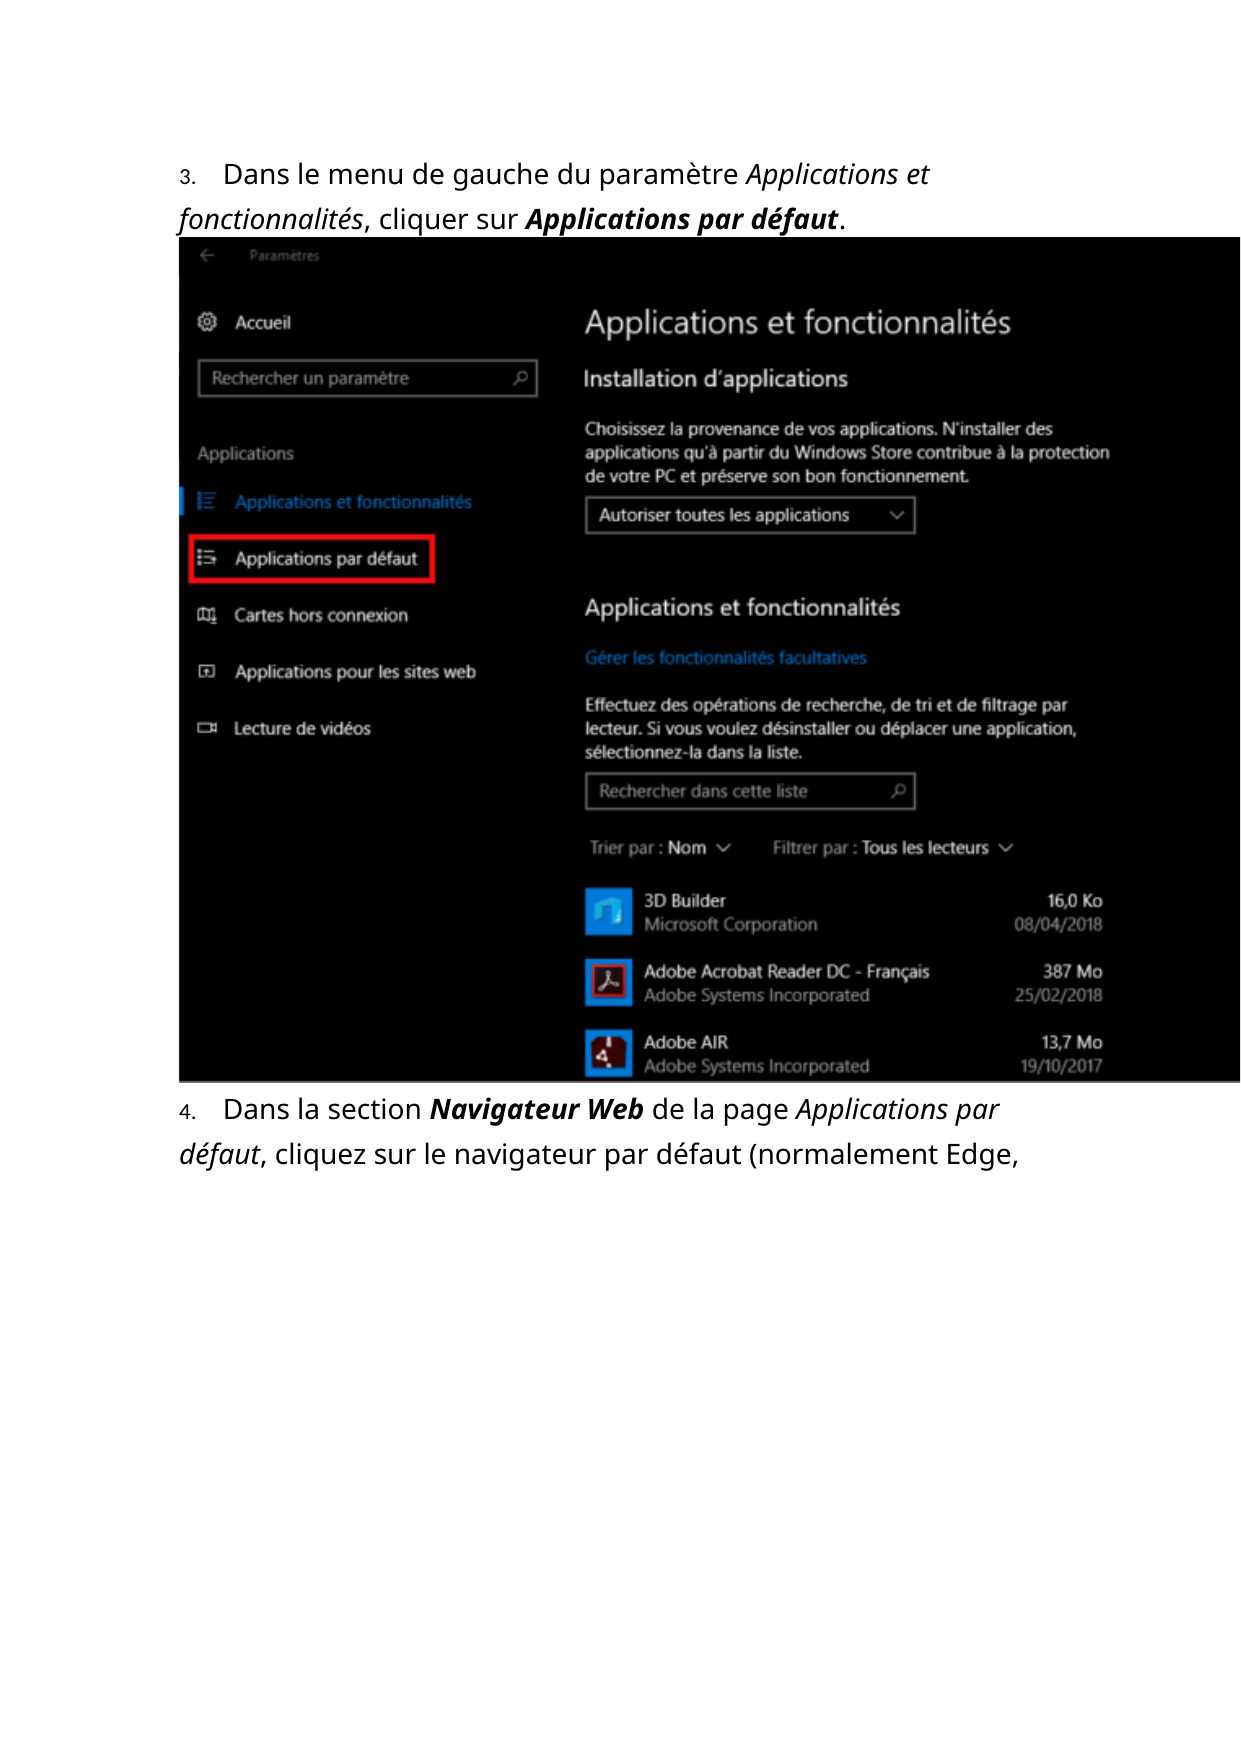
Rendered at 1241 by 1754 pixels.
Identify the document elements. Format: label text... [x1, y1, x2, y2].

list Dans le menu de gauche du paramètre Applications et fonctionnalités, cliquer sur Applications par défaut. [179, 148, 1085, 237]
list Dans la section Navigateur Web de la page Applications par défaut, cliquez sur le navigateur par défaut (normalement Edge, [179, 1083, 1085, 1173]
